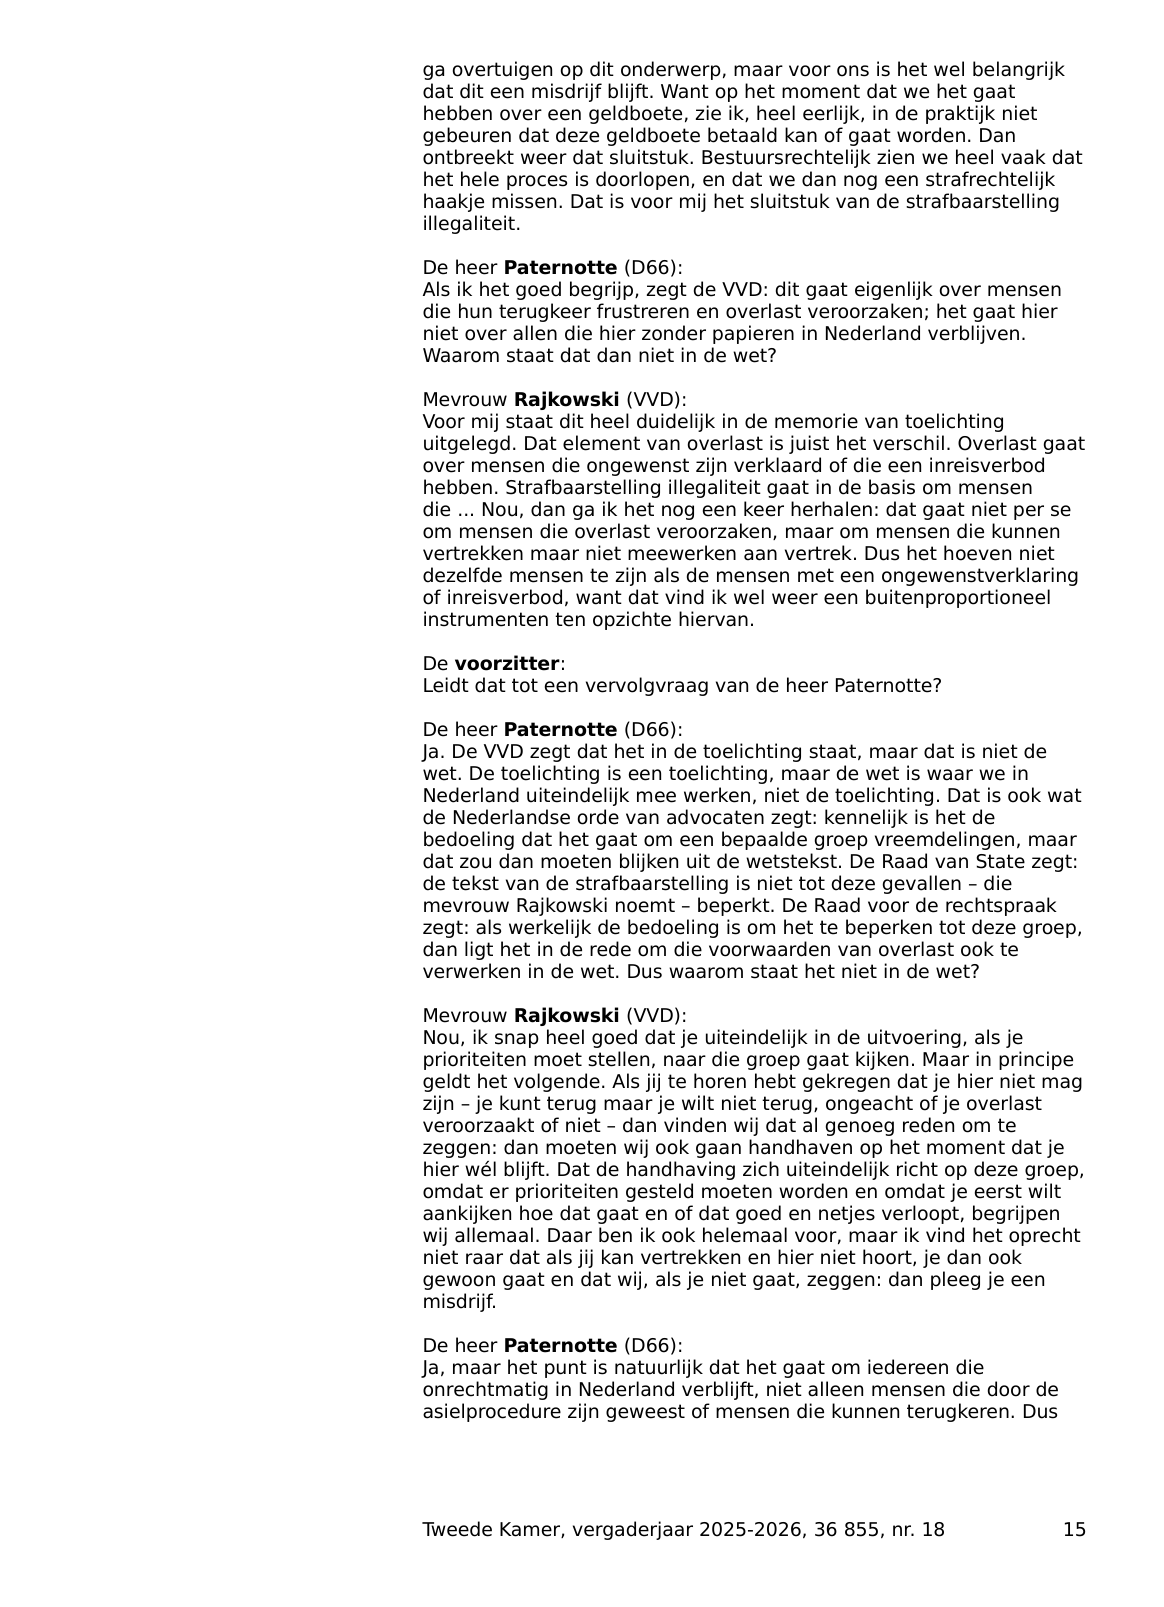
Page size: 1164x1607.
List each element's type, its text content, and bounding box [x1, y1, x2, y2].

text ga overtuigen op dit onderwerp, maar voor ons is het wel belangrijk dat dit een misdrijf blijft. Want op het moment dat we het gaat hebben over een geldboete, zie ik, heel eerlijk, in de praktijk niet gebeuren dat deze geldboete betaald kan of gaat worden. Dan ontbreekt weer dat sluitstuk. Bestuursrechtelijk zien we heel vaak dat het hele proces is doorlopen, en dat we dan nog een strafrechtelijk haakje missen. Dat is voor mij het sluitstuk van de strafbaarstelling illegaliteit. [422, 59, 1087, 235]
text Ja, maar het punt is natuurlijk dat het gaat om iedereen die onrechtmatig in Nederland verblijft, niet alleen mensen die door de asielprocedure zijn geweest of mensen die kunnen terugkeren. Dus [422, 1357, 1087, 1423]
text Mevrouw Rajkowski (VVD): [422, 1005, 1087, 1027]
text De heer Paternotte (D66): [422, 257, 1087, 279]
text Als ik het goed begrijp, zegt de VVD: dit gaat eigenlijk over mensen die hun terugkeer frustreren en overlast veroorzaken; het gaat hier niet over allen die hier zonder papieren in Nederland verblijven. Waarom staat dat dan niet in de wet? [422, 279, 1087, 367]
text De heer Paternotte (D66): [422, 1335, 1087, 1357]
text Nou, ik snap heel goed dat je uiteindelijk in de uitvoering, als je prioriteiten moet stellen, naar die groep gaat kijken. Maar in principe geldt het volgende. Als jij te horen hebt gekregen dat je hier niet mag zijn – je kunt terug maar je wilt niet terug, ongeacht of je overlast veroorzaakt of niet – dan vinden wij dat al genoeg reden om te zeggen: dan moeten wij ook gaan handhaven op het moment dat je hier wél blijft. Dat de handhaving zich uiteindelijk richt op deze groep, omdat er prioriteiten gesteld moeten worden en omdat je eerst wilt aankijken hoe dat gaat en of dat goed en netjes verloopt, begrijpen wij allemaal. Daar ben ik ook helemaal voor, maar ik vind het oprecht niet raar dat als jij kan vertrekken en hier niet hoort, je dan ook gewoon gaat en dat wij, als je niet gaat, zeggen: dan pleeg je een misdrijf. [422, 1027, 1087, 1313]
text De voorzitter: [422, 653, 1087, 675]
text Ja. De VVD zegt dat het in de toelichting staat, maar dat is niet de wet. De toelichting is een toelichting, maar de wet is waar we in Nederland uiteindelijk mee werken, niet de toelichting. Dat is ook wat de Nederlandse orde van advocaten zegt: kennelijk is het de bedoeling dat het gaat om een bepaalde groep vreemdelingen, maar dat zou dan moeten blijken uit de wetstekst. De Raad van State zegt: de tekst van de strafbaarstelling is niet tot deze gevallen – die mevrouw Rajkowski noemt – beperkt. De Raad voor de rechtspraak zegt: als werkelijk de bedoeling is om het te beperken tot deze groep, dan ligt het in de rede om die voorwaarden van overlast ook te verwerken in de wet. Dus waarom staat het niet in de wet? [422, 741, 1087, 983]
text De heer Paternotte (D66): [422, 719, 1087, 741]
text Voor mij staat dit heel duidelijk in de memorie van toelichting uitgelegd. Dat element van overlast is juist het verschil. Overlast gaat over mensen die ongewenst zijn verklaard of die een inreisverbod hebben. Strafbaarstelling illegaliteit gaat in de basis om mensen die ... Nou, dan ga ik het nog een keer herhalen: dat gaat niet per se om mensen die overlast veroorzaken, maar om mensen die kunnen vertrekken maar niet meewerken aan vertrek. Dus het hoeven niet dezelfde mensen te zijn als de mensen met een ongewenstverklaring of inreisverbod, want dat vind ik wel weer een buitenproportioneel instrumenten ten opzichte hiervan. [422, 411, 1087, 631]
text Leidt dat tot een vervolgvraag van de heer Paternotte? [422, 675, 1087, 697]
text Mevrouw Rajkowski (VVD): [422, 389, 1087, 411]
